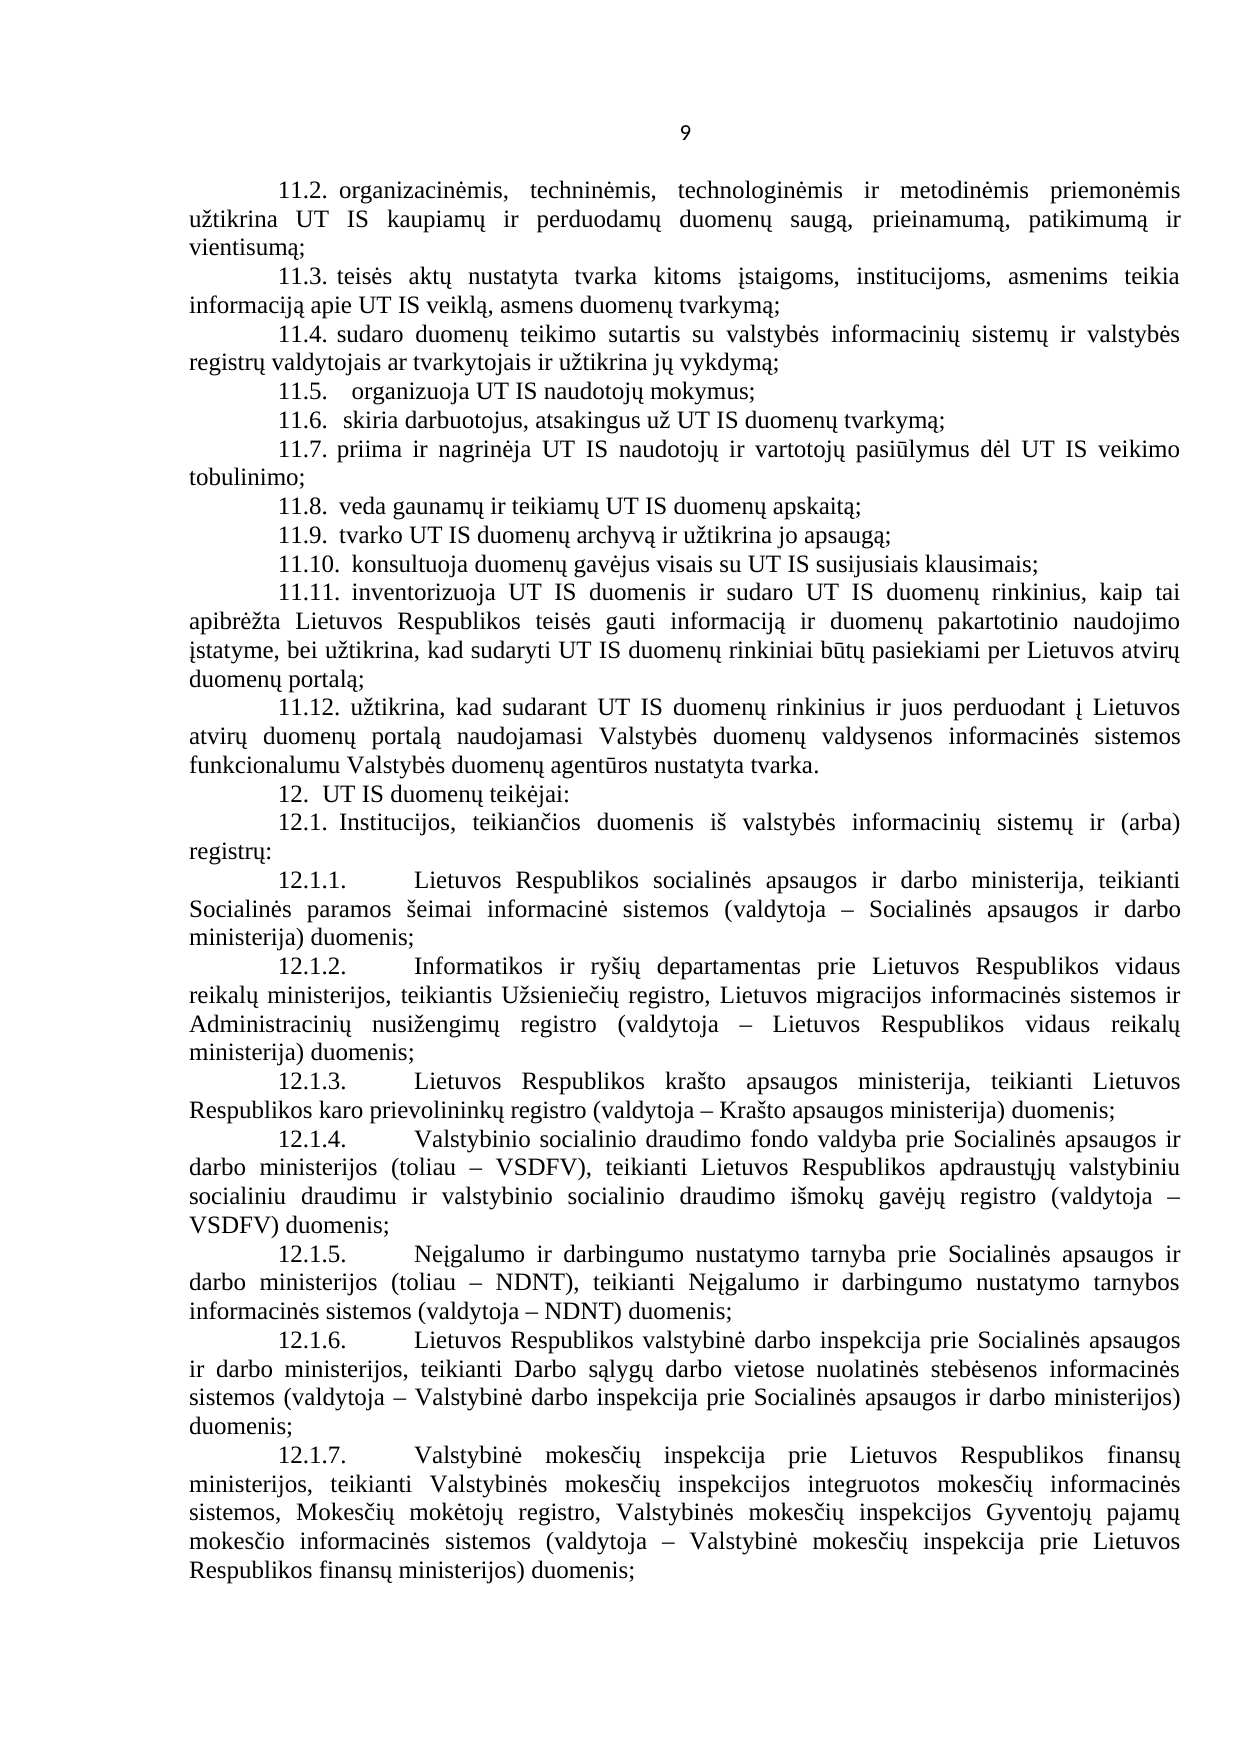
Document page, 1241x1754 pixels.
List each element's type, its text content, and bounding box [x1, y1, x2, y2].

text 12.1.5. Neįgalumo ir darbingumo nustatymo tarnyba prie Socialinės apsaugos ir darbo ministerijos (toliau – NDNT), teikianti Neįgalumo ir darbingumo nustatymo tarnybos informacinės sistemos (valdytoja – NDNT) duomenis; [189, 1239, 1181, 1325]
text 12.1.7. Valstybinė mokesčių inspekcija prie Lietuvos Respublikos finansų ministerijos, teikianti Valstybinės mokesčių inspekcijos integruotos mokesčių informacinės sistemos, Mokesčių mokėtojų registro, Valstybinės mokesčių inspekcijos Gyventojų pajamų mokesčio informacinės sistemos (valdytoja – Valstybinė mokesčių inspekcija prie Lietuvos Respublikos finansų ministerijos) duomenis; [189, 1440, 1181, 1584]
text 11.2. organizacinėmis, techninėmis, technologinėmis ir metodinėmis priemonėmis užtikrina UT IS kaupiamų ir perduodamų duomenų saugą, prieinamumą, patikimumą ir vientisumą; [189, 175, 1181, 261]
text 11.8. veda gaunamų ir teikiamų UT IS duomenų apskaitą; [189, 491, 1181, 520]
text 11.12. užtikrina, kad sudarant UT IS duomenų rinkinius ir juos perduodant į Lietuvos atvirų duomenų portalą naudojamasi Valstybės duomenų valdysenos informacinės sistemos funkcionalumu Valstybės duomenų agentūros nustatyta tvarka. [189, 692, 1181, 779]
text 11.6. skiria darbuotojus, atsakingus už UT IS duomenų tvarkymą; [189, 405, 1181, 434]
text 12. UT IS duomenų teikėjai: [189, 779, 1181, 807]
text 11.5. organizuoja UT IS naudotojų mokymus; [189, 376, 1181, 405]
text 12.1.1. Lietuvos Respublikos socialinės apsaugos ir darbo ministerija, teikianti Socialinės paramos šeimai informacinė sistemos (valdytoja – Socialinės apsaugos ir darbo ministerija) duomenis; [189, 865, 1181, 951]
text 12.1. Institucijos, teikiančios duomenis iš valstybės informacinių sistemų ir (arba) registrų: [189, 807, 1181, 865]
text 11.11. inventorizuoja UT IS duomenis ir sudaro UT IS duomenų rinkinius, kaip tai apibrėžta Lietuvos Respublikos teisės gauti informaciją ir duomenų pakartotinio naudojimo įstatyme, bei užtikrina, kad sudaryti UT IS duomenų rinkiniai būtų pasiekiami per Lietuvos atvirų duomenų portalą; [189, 577, 1181, 692]
text 11.10. konsultuoja duomenų gavėjus visais su UT IS susijusiais klausimais; [189, 549, 1181, 577]
text 11.7. priima ir nagrinėja UT IS naudotojų ir vartotojų pasiūlymus dėl UT IS veikimo tobulinimo; [189, 434, 1181, 491]
text 12.1.3. Lietuvos Respublikos krašto apsaugos ministerija, teikianti Lietuvos Respublikos karo prievolininkų registro (valdytoja – Krašto apsaugos ministerija) duomenis; [189, 1066, 1181, 1124]
text 11.9. tvarko UT IS duomenų archyvą ir užtikrina jo apsaugą; [189, 520, 1181, 549]
text 11.4. sudaro duomenų teikimo sutartis su valstybės informacinių sistemų ir valstybės registrų valdytojais ar tvarkytojais ir užtikrina jų vykdymą; [189, 319, 1181, 376]
text 12.1.4. Valstybinio socialinio draudimo fondo valdyba prie Socialinės apsaugos ir darbo ministerijos (toliau – VSDFV), teikianti Lietuvos Respublikos apdraustųjų valstybiniu socialiniu draudimu ir valstybinio socialinio draudimo išmokų gavėjų registro (valdytoja – VSDFV) duomenis; [189, 1124, 1181, 1239]
text 12.1.2. Informatikos ir ryšių departamentas prie Lietuvos Respublikos vidaus reikalų ministerijos, teikiantis Užsieniečių registro, Lietuvos migracijos informacinės sistemos ir Administracinių nusižengimų registro (valdytoja – Lietuvos Respublikos vidaus reikalų ministerija) duomenis; [189, 951, 1181, 1066]
text 11.3. teisės aktų nustatyta tvarka kitoms įstaigoms, institucijoms, asmenims teikia informaciją apie UT IS veiklą, asmens duomenų tvarkymą; [189, 261, 1181, 319]
text 12.1.6. Lietuvos Respublikos valstybinė darbo inspekcija prie Socialinės apsaugos ir darbo ministerijos, teikianti Darbo sąlygų darbo vietose nuolatinės stebėsenos informacinės sistemos (valdytoja – Valstybinė darbo inspekcija prie Socialinės apsaugos ir darbo ministerijos) duomenis; [189, 1325, 1181, 1440]
